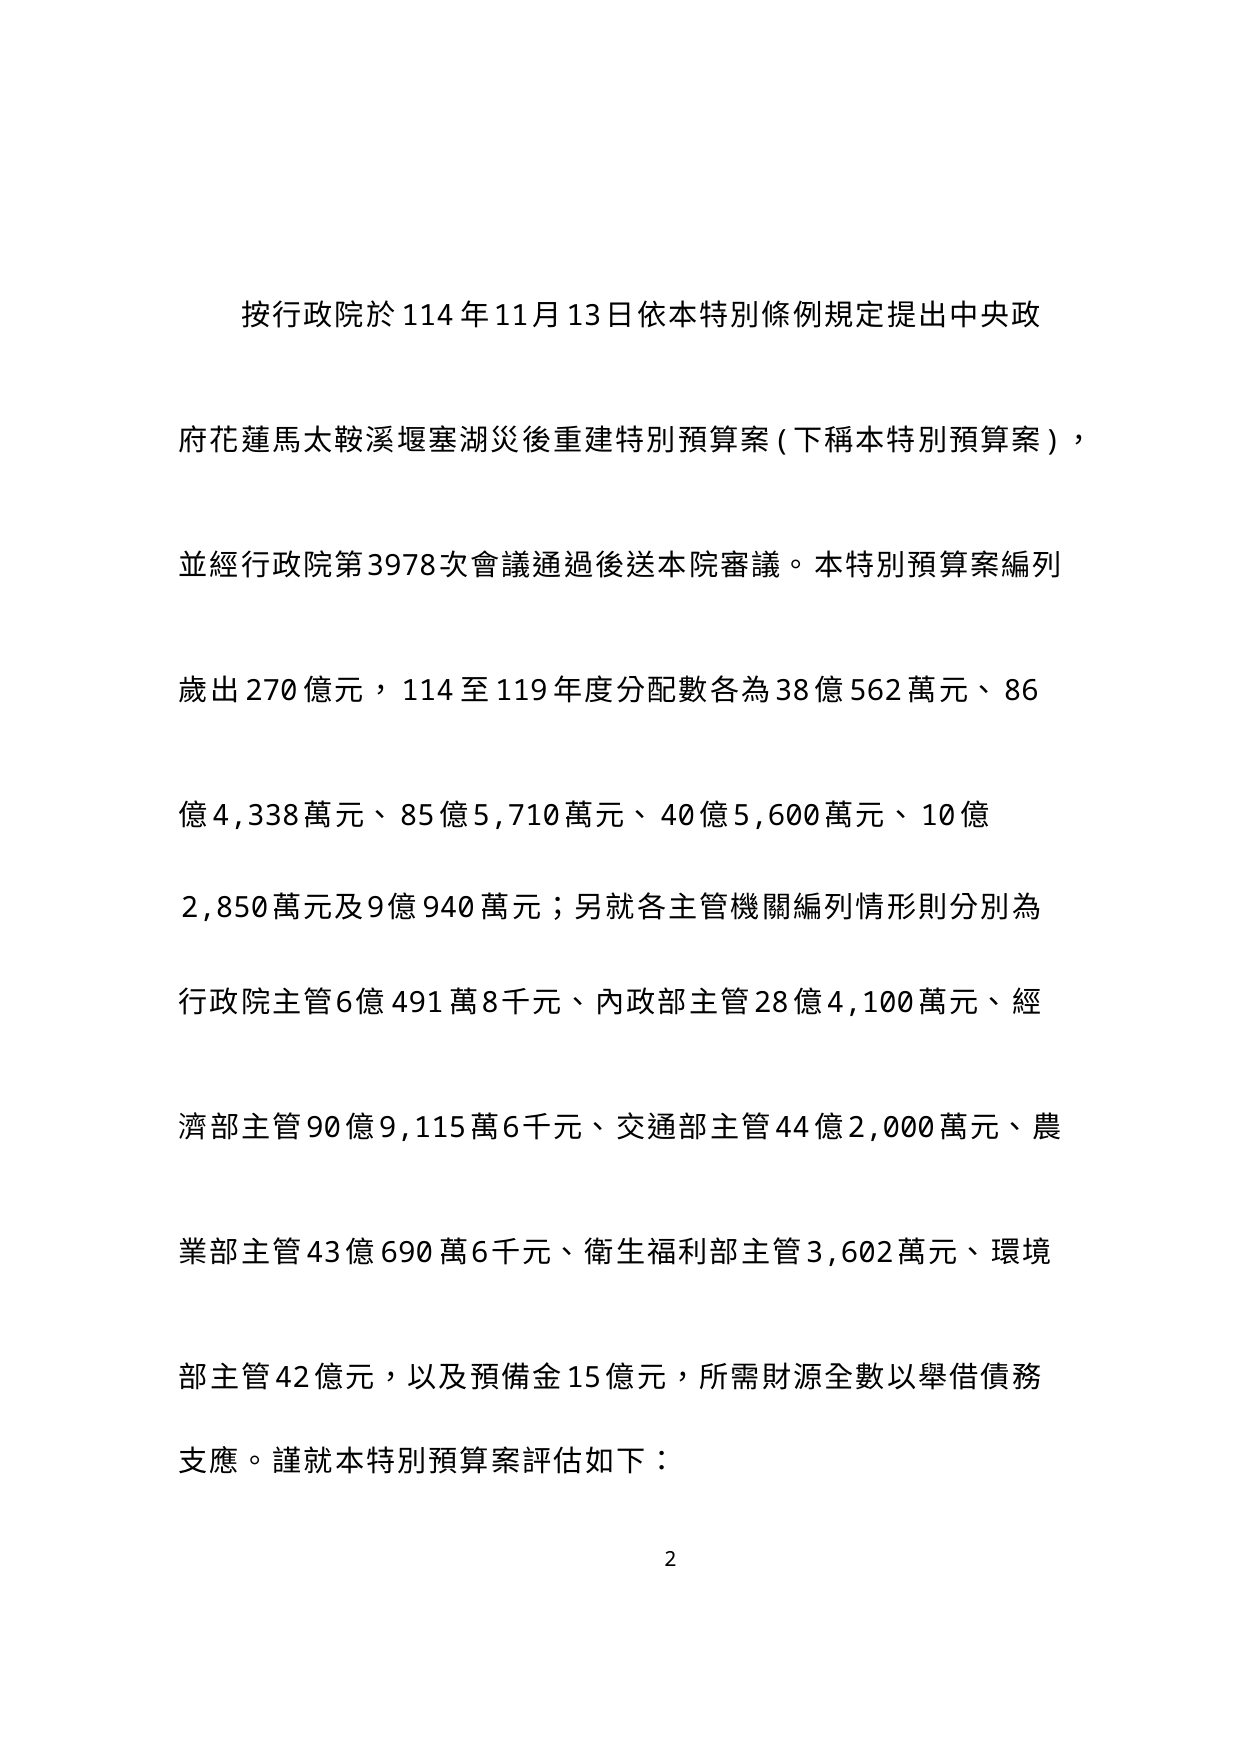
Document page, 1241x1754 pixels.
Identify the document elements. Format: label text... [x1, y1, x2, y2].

text 按行政院於114年11月13日依本特別條例規定提出中央政府花蓮馬太鞍溪堰塞湖災後重建特別預算案(下稱本特別預算案)，並經行政院第3978次會議通過後送本院審議。本特別預算案編列歲出270億元，114至119年度分配數各為38億562萬元、86億4,338萬元、85億5,710萬元、40億5,600萬元、10億2,850萬元及9億940萬元；另就各主管機關編列情形則分別為行政院主管6億491萬8千元、內政部主管28億4,100萬元、經濟部主管90億9,115萬6千元、交通部主管44億2,000萬元、農業部主管43億690萬6千元、衛生福利部主管3,602萬元、環境部主管42億元，以及預備金15億元，所需財源全數以舉借債務支應。謹就本特別預算案評估如下： [177, 229, 1063, 1479]
